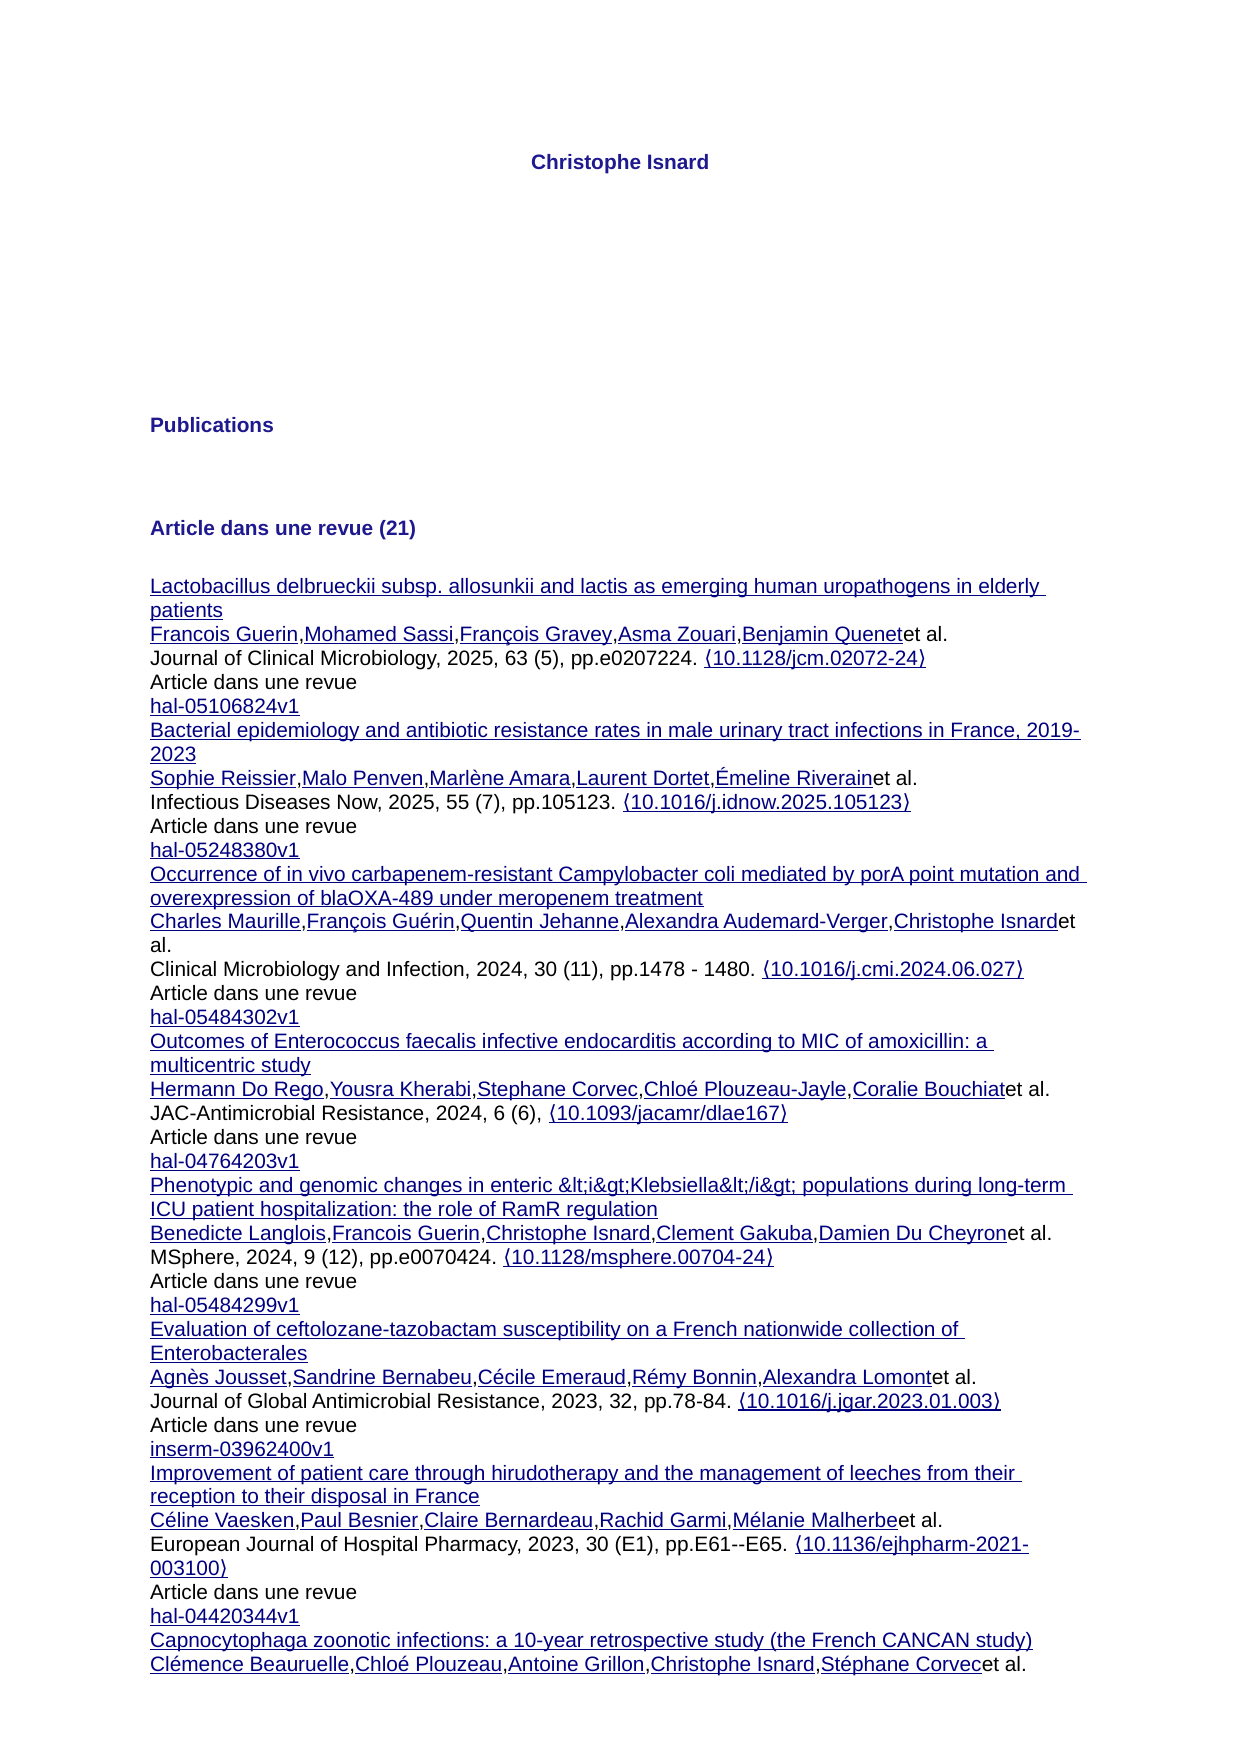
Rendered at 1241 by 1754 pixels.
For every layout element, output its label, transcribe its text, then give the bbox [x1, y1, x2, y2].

subtitle Christophe Isnard [150, 150, 1090, 174]
table_header Lactobacillus delbrueckii subsp. allosunkii and lactis as emerging human uropathogens in elderly patients Francois Guerin,Mohamed Sassi,François Gravey,Asma Zouari,Benjamin Quenetet al. Journal of Clinical Microbiology, 2025, 63 (5), pp.e0207224. ⟨10.1128/jcm.02072-24⟩ Article dans une revue hal-05106824v1 [150, 574, 1090, 718]
table_cell Outcomes of Enterococcus faecalis infective endocarditis according to MIC of amoxicillin: a multicentric study Hermann Do Rego,Yousra Kherabi,Stephane Corvec,Chloé Plouzeau-Jayle,Coralie Bouchiatet al. JAC-Antimicrobial Resistance, 2024, 6 (6), ⟨10.1093/jacamr/dlae167⟩ Article dans une revue hal-04764203v1 [150, 1029, 1090, 1173]
table_cell Phenotypic and genomic changes in enteric &lt;i&gt;Klebsiella&lt;/i&gt; populations during long-term ICU patient hospitalization: the role of RamR regulation Benedicte Langlois,Francois Guerin,Christophe Isnard,Clement Gakuba,Damien Du Cheyronet al. MSphere, 2024, 9 (12), pp.e0070424. ⟨10.1128/msphere.00704-24⟩ Article dans une revue hal-05484299v1 [150, 1173, 1090, 1317]
table_cell Bacterial epidemiology and antibiotic resistance rates in male urinary tract infections in France, 2019-2023 Sophie Reissier,Malo Penven,Marlène Amara,Laurent Dortet,Émeline Riverainet al. Infectious Diseases Now, 2025, 55 (7), pp.105123. ⟨10.1016/j.idnow.2025.105123⟩ Article dans une revue hal-05248380v1 [150, 718, 1090, 861]
subtitle Publications [150, 412, 1090, 436]
subtitle Article dans une revue (21) [150, 516, 1090, 539]
table_cell Capnocytophaga zoonotic infections: a 10-year retrospective study (the French CANCAN study) Clémence Beauruelle,Chloé Plouzeau,Antoine Grillon,Christophe Isnard,Stéphane Corvecet al. [150, 1628, 1090, 1676]
table_cell Improvement of patient care through hirudotherapy and the management of leeches from their reception to their disposal in France Céline Vaesken,Paul Besnier,Claire Bernardeau,Rachid Garmi,Mélanie Malherbeet al. European Journal of Hospital Pharmacy, 2023, 30 (E1), pp.E61--E65. ⟨10.1136/ejhpharm-2021-003100⟩ Article dans une revue hal-04420344v1 [150, 1460, 1090, 1628]
table_cell Evaluation of ceftolozane-tazobactam susceptibility on a French nationwide collection of Enterobacterales Agnès Jousset,Sandrine Bernabeu,Cécile Emeraud,Rémy Bonnin,Alexandra Lomontet al. Journal of Global Antimicrobial Resistance, 2023, 32, pp.78-84. ⟨10.1016/j.jgar.2023.01.003⟩ Article dans une revue inserm-03962400v1 [150, 1317, 1090, 1460]
table_cell Occurrence of in vivo carbapenem-resistant Campylobacter coli mediated by porA point mutation and overexpression of blaOXA-489 under meropenem treatment Charles Maurille,François Guérin,Quentin Jehanne,Alexandra Audemard-Verger,Christophe Isnardet al. Clinical Microbiology and Infection, 2024, 30 (11), pp.1478 - 1480. ⟨10.1016/j.cmi.2024.06.027⟩ Article dans une revue hal-05484302v1 [150, 861, 1090, 1029]
